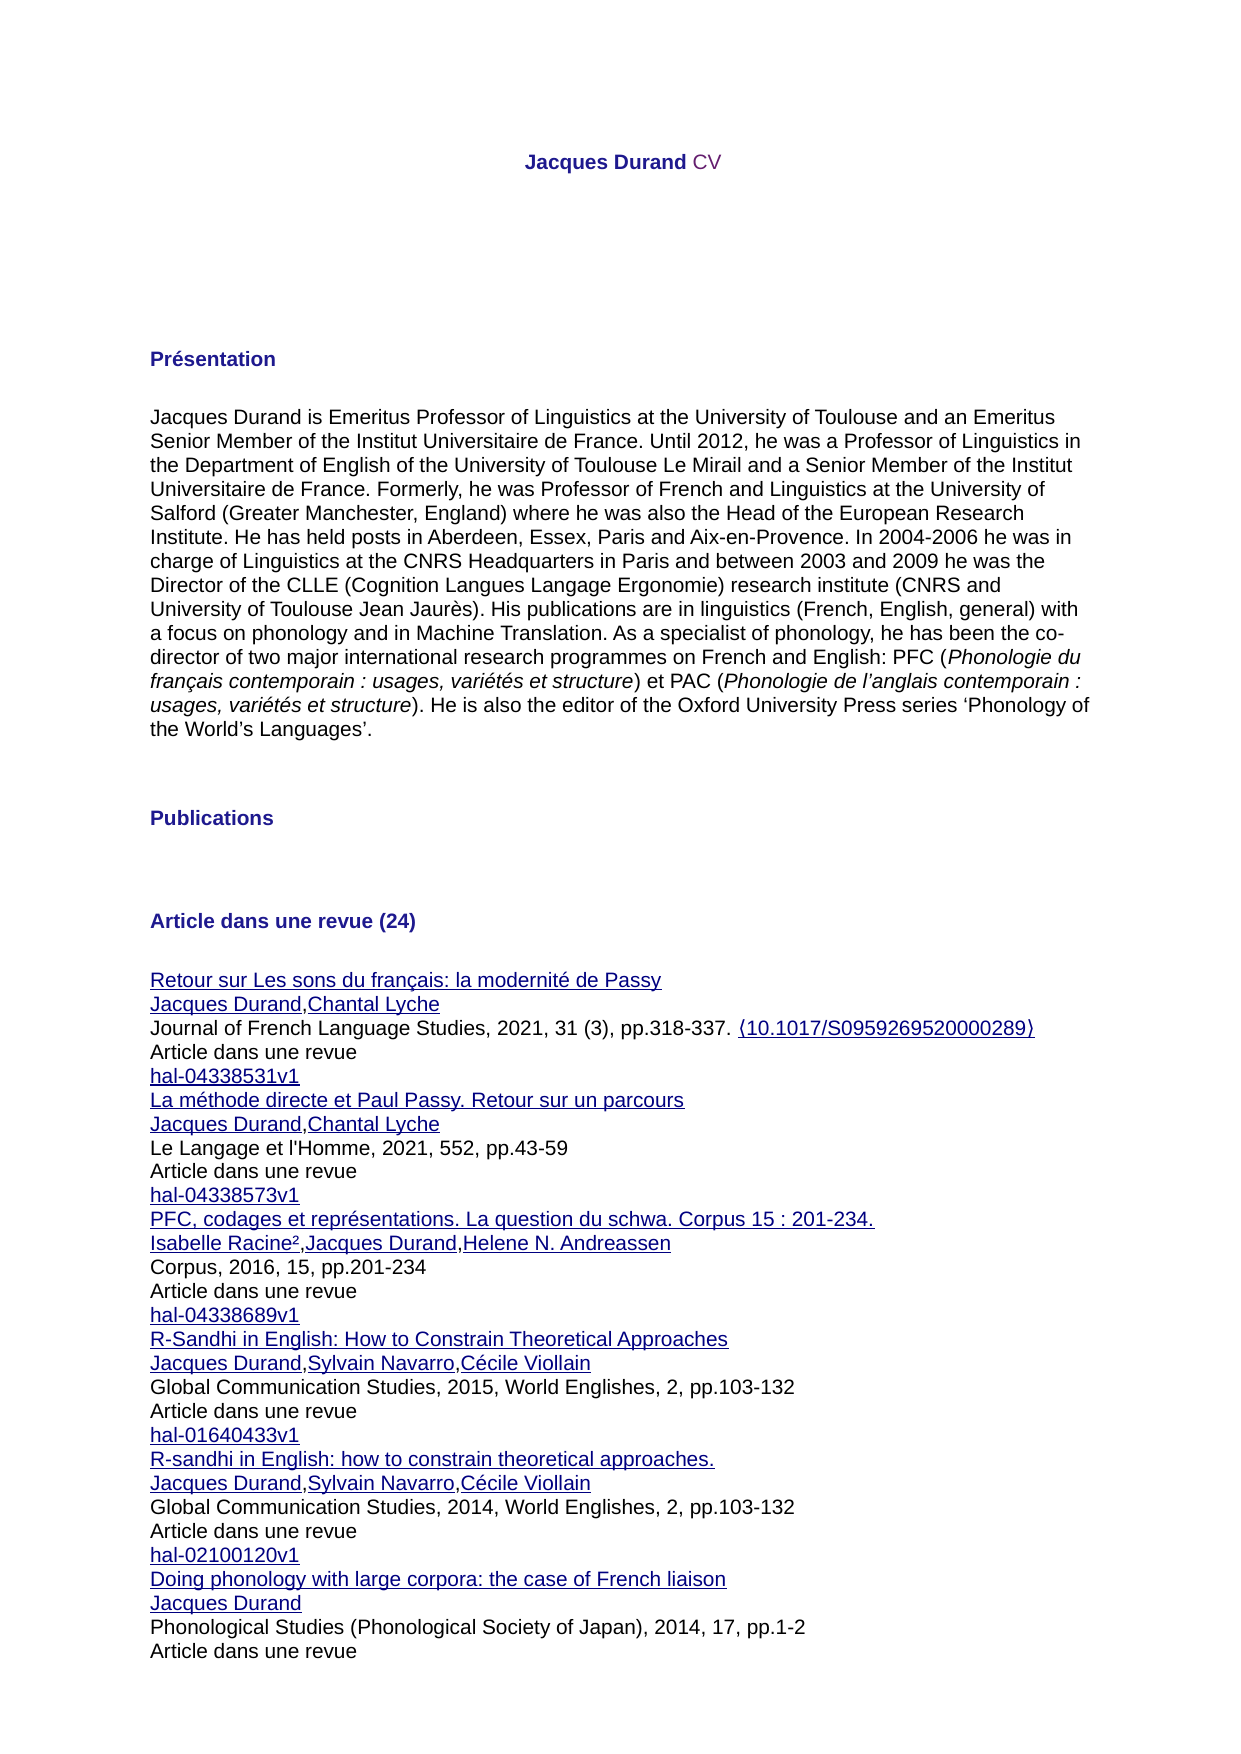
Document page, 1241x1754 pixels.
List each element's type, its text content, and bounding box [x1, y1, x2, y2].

subtitle Présentation [150, 347, 1090, 371]
table_cell R-Sandhi in English: How to Constrain Theoretical Approaches Jacques Durand,Sylvain Navarro,Cécile Viollain Global Communication Studies, 2015, World Englishes, 2, pp.103-132 Article dans une revue hal-01640433v1 [150, 1327, 1090, 1447]
table_cell R-sandhi in English: how to constrain theoretical approaches. Jacques Durand,Sylvain Navarro,Cécile Viollain Global Communication Studies, 2014, World Englishes, 2, pp.103-132 Article dans une revue hal-02100120v1 [150, 1447, 1090, 1567]
table_cell La méthode directe et Paul Passy. Retour sur un parcours Jacques Durand,Chantal Lyche Le Langage et l'Homme, 2021, 552, pp.43-59 Article dans une revue hal-04338573v1 [150, 1088, 1090, 1207]
table_cell PFC, codages et représentations. La question du schwa. Corpus 15 : 201-234. Isabelle Racine²,Jacques Durand,Helene N. Andreassen Corpus, 2016, 15, pp.201-234 Article dans une revue hal-04338689v1 [150, 1207, 1090, 1327]
table_header Retour sur Les sons du français: la modernité de Passy Jacques Durand,Chantal Lyche Journal of French Language Studies, 2021, 31 (3), pp.318-337. ⟨10.1017/S0959269520000289⟩ Article dans une revue hal-04338531v1 [150, 968, 1090, 1087]
table_cell Doing phonology with large corpora: the case of French liaison Jacques Durand Phonological Studies (Phonological Society of Japan), 2014, 17, pp.1-2 Article dans une revue [150, 1567, 1090, 1662]
subtitle Article dans une revue (24) [150, 909, 1090, 933]
subtitle Jacques Durand CV [150, 150, 1090, 174]
subtitle Publications [150, 806, 1090, 830]
text Jacques Durand is Emeritus Professor of Linguistics at the University of Toulouse and an Emeritus Senior Member of the Institut Universitaire de France. Until 2012, he was a Professor of Linguistics in the Department of English of the University of Toulouse Le Mirail and a Senior Member of the Institut Universitaire de France. Formerly, he was Professor of French and Linguistics at the University of Salford (Greater Manchester, England) where he was also the Head of the European Research Institute. He has held posts in Aberdeen, Essex, Paris and Aix-en-Provence. In 2004-2006 he was in charge of Linguistics at the CNRS Headquarters in Paris and between 2003 and 2009 he was the Director of the CLLE (Cognition Langues Langage Ergonomie) research institute (CNRS and University of Toulouse Jean Jaurès). His publications are in linguistics (French, English, general) with a focus on phonology and in Machine Translation. As a specialist of phonology, he has been the co-director of two major international research programmes on French and English: PFC (Phonologie du français contemporain : usages, variétés et structure) et PAC (Phonologie de l’anglais contemporain : usages, variétés et structure). He is also the editor of the Oxford University Press series ‘Phonology of the World’s Languages’. [150, 405, 1090, 741]
